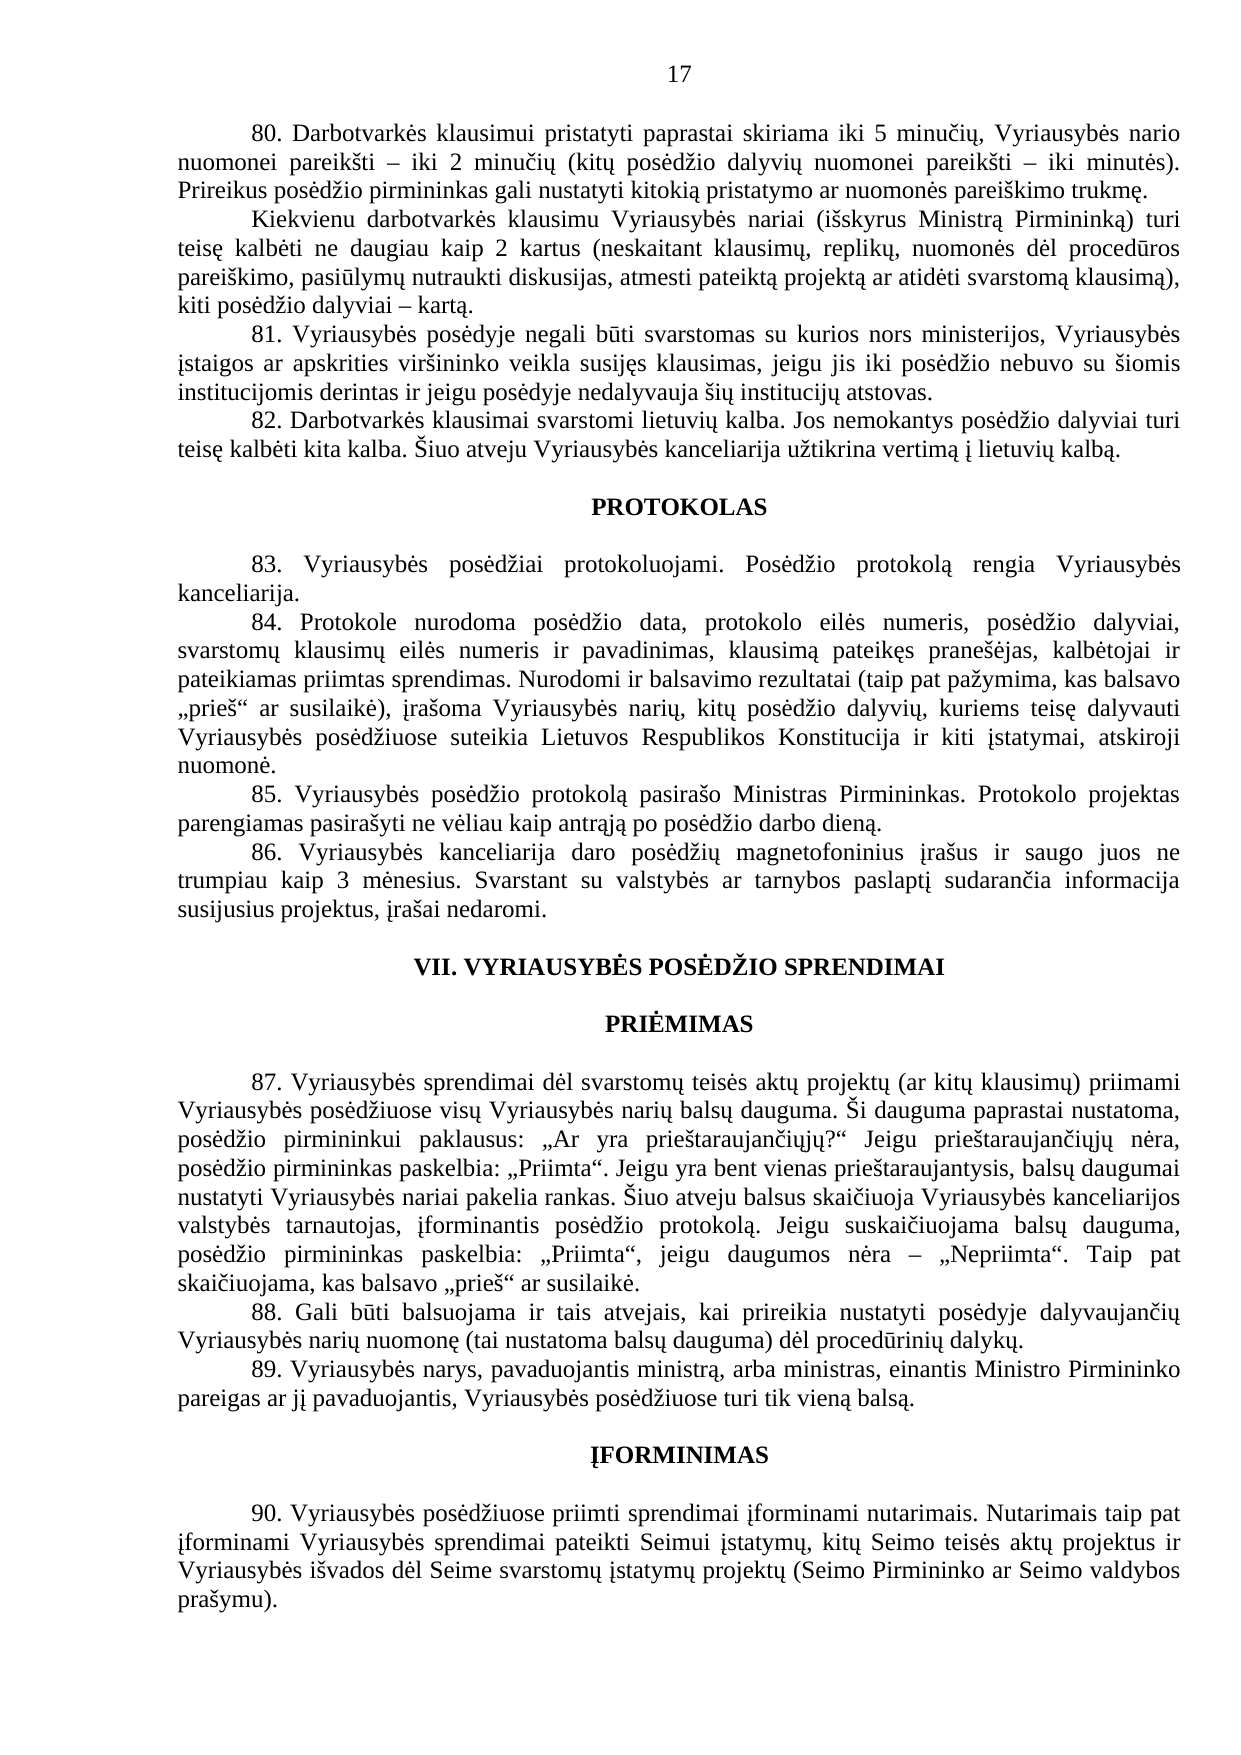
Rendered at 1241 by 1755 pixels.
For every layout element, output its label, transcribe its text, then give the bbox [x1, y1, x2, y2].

text Kiekvienu darbotvarkės klausimu Vyriausybės nariai (išskyrus Ministrą Pirmininką) turi teisę kalbėti ne daugiau kaip 2 kartus (neskaitant klausimų, replikų, nuomonės dėl procedūros pareiškimo, pasiūlymų nutraukti diskusijas, atmesti pateiktą projektą ar atidėti svarstomą klausimą), kiti posėdžio dalyviai – kartą. [177, 204, 1181, 319]
text VII. VYRIAUSYBĖS POSĖDŽIO SPRENDIMAI [177, 952, 1181, 981]
text PROTOKOLAS [177, 492, 1181, 521]
text 83. Vyriausybės posėdžiai protokoluojami. Posėdžio protokolą rengia Vyriausybės kanceliarija. [177, 549, 1181, 607]
text 82. Darbotvarkės klausimai svarstomi lietuvių kalba. Jos nemokantys posėdžio dalyviai turi teisę kalbėti kita kalba. Šiuo atveju Vyriausybės kanceliarija užtikrina vertimą į lietuvių kalbą. [177, 406, 1181, 463]
text 80. Darbotvarkės klausimui pristatyti paprastai skiriama iki 5 minučių, Vyriausybės nario nuomonei pareikšti – iki 2 minučių (kitų posėdžio dalyvių nuomonei pareikšti – iki minutės). Prireikus posėdžio pirmininkas gali nustatyti kitokią pristatymo ar nuomonės pareiškimo trukmę. [177, 118, 1181, 204]
text 86. Vyriausybės kanceliarija daro posėdžių magnetofoninius įrašus ir saugo juos ne trumpiau kaip 3 mėnesius. Svarstant su valstybės ar tarnybos paslaptį sudarančia informacija susijusius projektus, įrašai nedaromi. [177, 837, 1181, 923]
text 85. Vyriausybės posėdžio protokolą pasirašo Ministras Pirmininkas. Protokolo projektas parengiamas pasirašyti ne vėliau kaip antrąją po posėdžio darbo dieną. [177, 779, 1181, 837]
text 87. Vyriausybės sprendimai dėl svarstomų teisės aktų projektų (ar kitų klausimų) priimami Vyriausybės posėdžiuose visų Vyriausybės narių balsų dauguma. Ši dauguma paprastai nustatoma, posėdžio pirmininkui paklausus: „Ar yra prieštaraujančiųjų?“ Jeigu prieštaraujančiųjų nėra, posėdžio pirmininkas paskelbia: „Priimta“. Jeigu yra bent vienas prieštaraujantysis, balsų daugumai nustatyti Vyriausybės nariai pakelia rankas. Šiuo atveju balsus skaičiuoja Vyriausybės kanceliarijos valstybės tarnautojas, įforminantis posėdžio protokolą. Jeigu suskaičiuojama balsų dauguma, posėdžio pirmininkas paskelbia: „Priimta“, jeigu daugumos nėra – „Nepriimta“. Taip pat skaičiuojama, kas balsavo „prieš“ ar susilaikė. [177, 1067, 1181, 1297]
text 90. Vyriausybės posėdžiuose priimti sprendimai įforminami nutarimais. Nutarimais taip pat įforminami Vyriausybės sprendimai pateikti Seimui įstatymų, kitų Seimo teisės aktų projektus ir Vyriausybės išvados dėl Seime svarstomų įstatymų projektų (Seimo Pirmininko ar Seimo valdybos prašymu). [177, 1498, 1181, 1613]
text 84. Protokole nurodoma posėdžio data, protokolo eilės numeris, posėdžio dalyviai, svarstomų klausimų eilės numeris ir pavadinimas, klausimą pateikęs pranešėjas, kalbėtojai ir pateikiamas priimtas sprendimas. Nurodomi ir balsavimo rezultatai (taip pat pažymima, kas balsavo „prieš“ ar susilaikė), įrašoma Vyriausybės narių, kitų posėdžio dalyvių, kuriems teisę dalyvauti Vyriausybės posėdžiuose suteikia Lietuvos Respublikos Konstitucija ir kiti įstatymai, atskiroji nuomonė. [177, 607, 1181, 779]
text 81. Vyriausybės posėdyje negali būti svarstomas su kurios nors ministerijos, Vyriausybės įstaigos ar apskrities viršininko veikla susijęs klausimas, jeigu jis iki posėdžio nebuvo su šiomis institucijomis derintas ir jeigu posėdyje nedalyvauja šių institucijų atstovas. [177, 319, 1181, 406]
text 88. Gali būti balsuojama ir tais atvejais, kai prireikia nustatyti posėdyje dalyvaujančių Vyriausybės narių nuomonę (tai nustatoma balsų dauguma) dėl procedūrinių dalykų. [177, 1297, 1181, 1354]
text ĮFORMINIMAS [177, 1441, 1181, 1469]
text 89. Vyriausybės narys, pavaduojantis ministrą, arba ministras, einantis Ministro Pirmininko pareigas ar jį pavaduojantis, Vyriausybės posėdžiuose turi tik vieną balsą. [177, 1354, 1181, 1412]
text PRIĖMIMAS [177, 1009, 1181, 1038]
